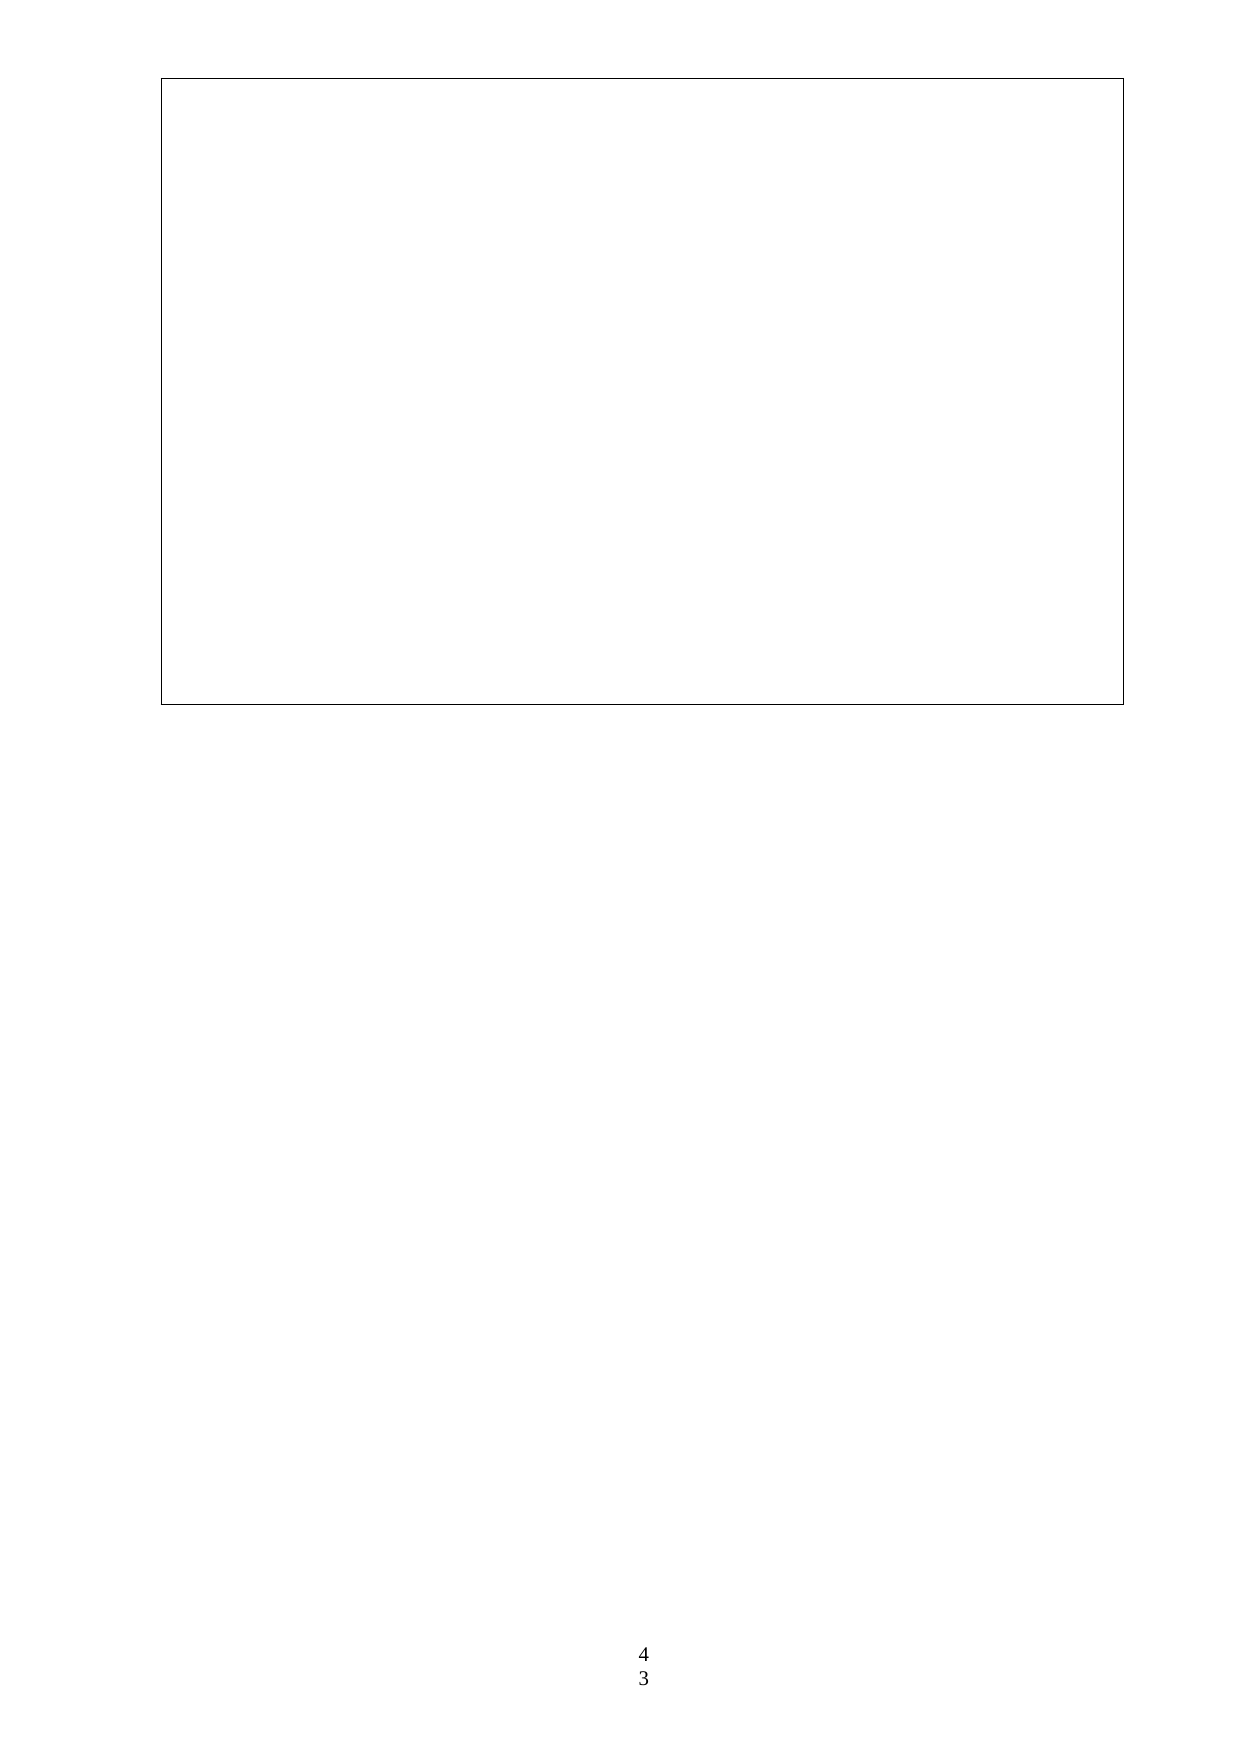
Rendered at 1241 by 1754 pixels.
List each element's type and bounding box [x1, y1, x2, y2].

table_cell [162, 79, 1123, 704]
